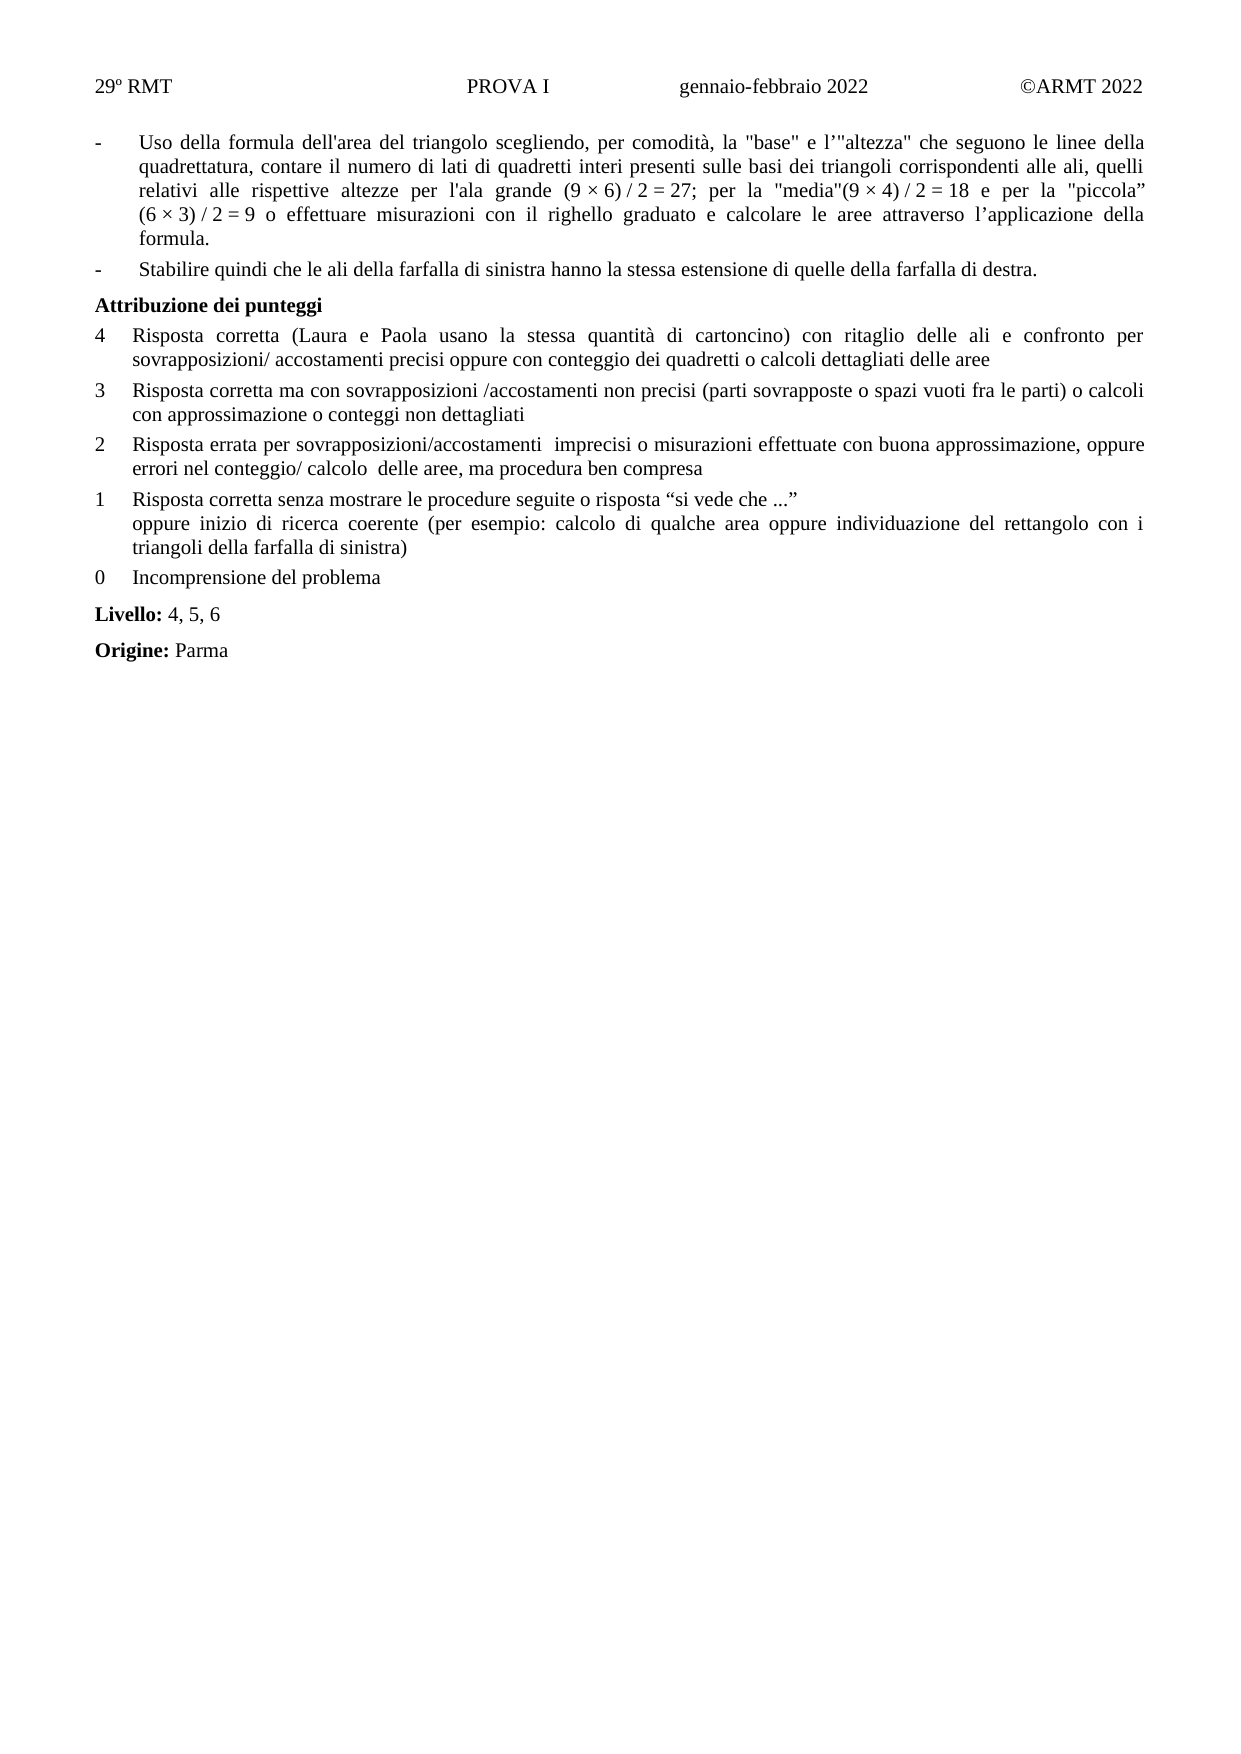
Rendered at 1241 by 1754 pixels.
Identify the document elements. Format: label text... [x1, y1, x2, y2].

text 0 Incomprensione del problema [94, 565, 1146, 589]
text Attribuzione dei punteggi [94, 293, 1146, 317]
text - Stabilire quindi che le ali della farfalla di sinistra hanno la stessa estensione di quelle della farfalla di destra. [94, 256, 1146, 281]
text 1 Risposta corretta senza mostrare le procedure seguite o risposta “si vede che ...” [94, 486, 1146, 511]
text 3 Risposta corretta ma con sovrapposizioni /accostamenti non precisi (parti sovrapposte o spazi vuoti fra le parti) o calcoli con approssimazione o conteggi non dettagliati [94, 378, 1146, 426]
text 2 Risposta errata per sovrapposizioni/accostamenti imprecisi o misurazioni effettuate con buona approssimazione, oppure errori nel conteggio/ calcolo delle aree, ma procedura ben compresa [94, 432, 1146, 480]
text 4 Risposta corretta (Laura e Paola usano la stessa quantità di cartoncino) con ritaglio delle ali e confronto per sovrapposizioni/ accostamenti precisi oppure con conteggio dei quadretti o calcoli dettagliati delle aree [94, 323, 1146, 371]
text oppure inizio di ricerca coerente (per esempio: calcolo di qualche area oppure individuazione del rettangolo con i triangoli della farfalla di sinistra) [94, 511, 1146, 559]
text Livello: 4, 5, 6 [94, 601, 1146, 626]
text Origine: Parma [94, 638, 1146, 662]
text - Uso della formula dell'area del triangolo scegliendo, per comodità, la "base" e l’"altezza" che seguono le linee della quadrettatura, contare il numero di lati di quadretti interi presenti sulle basi dei triangoli corrispondenti alle ali, quelli relativi alle rispettive altezze per l'ala grande (9 × 6) / 2 = 27; per la "media"(9 × 4) / 2 = 18 e per la "piccola” (6 × 3) / 2 = 9 o effettuare misurazioni con il righello graduato e calcolare le aree attraverso l’applicazione della formula. [94, 130, 1146, 250]
